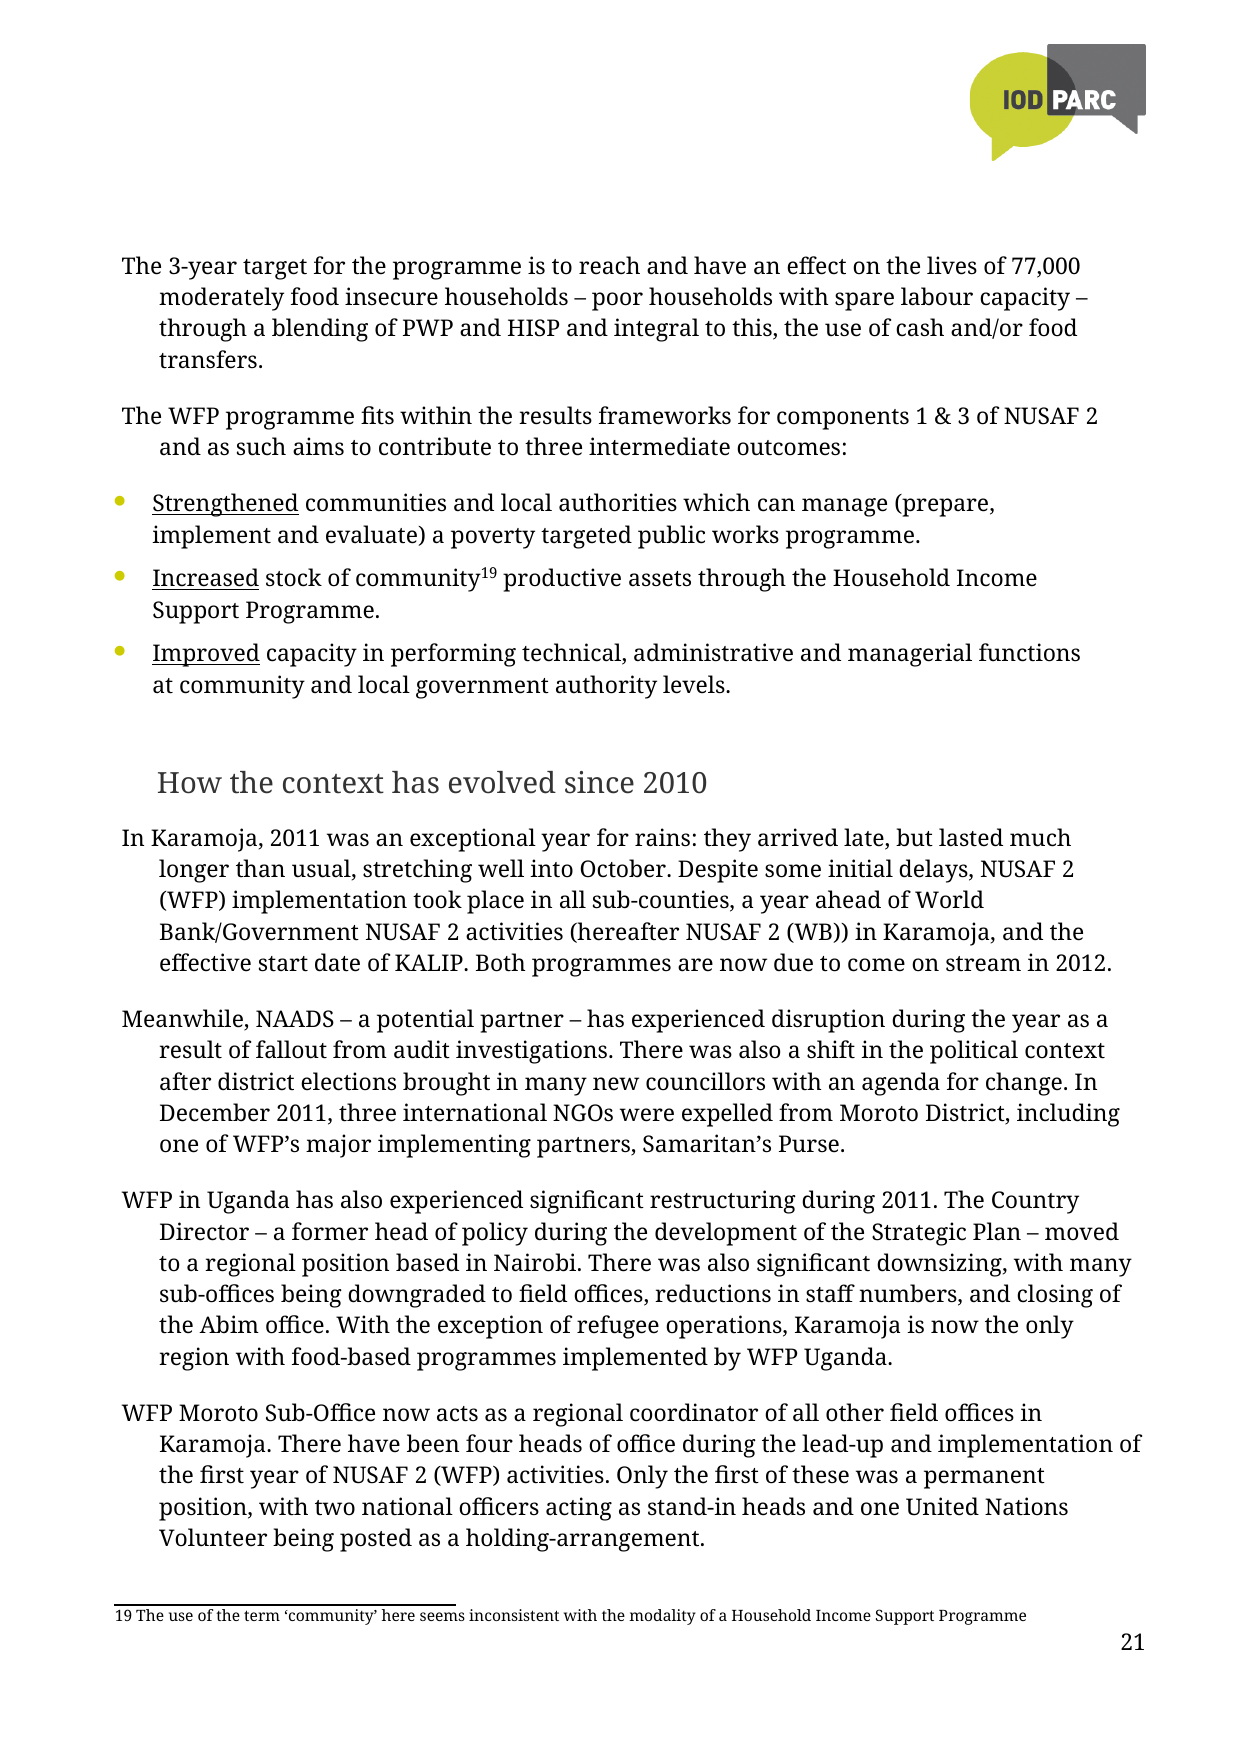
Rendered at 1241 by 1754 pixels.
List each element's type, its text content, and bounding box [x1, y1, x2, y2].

list Strengthened communities and local authorities which can manage (prepare, implement and evaluate) a poverty targeted public works programme. [114, 487, 1098, 550]
list Increased stock of community productive assets through the Household Income Support Programme. [114, 562, 1098, 625]
list The use of the term ‘community’ here seems inconsistent with the modality of a Household Income Support Programme [114, 1605, 1146, 1626]
list WFP Moroto Sub-Office now acts as a regional coordinator of all other field offices in Karamoja. There have been four heads of office during the lead-up and implementation of the first year of NUSAF 2 (WFP) activities. Only the first of these was a permanent position, with two national officers acting as stand-in heads and one United Nations Volunteer being posted as a holding-arrangement. [121, 1397, 1146, 1553]
list WFP in Uganda has also experienced significant restructuring during 2011. The Country Director – a former head of policy during the development of the Strategic Plan – moved to a regional position based in Nairobi. There was also significant downsizing, with many sub-offices being downgraded to field offices, reductions in staff numbers, and closing of the Abim office. With the exception of refugee operations, Karamoja is now the only region with food-based programmes implemented by WFP Uganda. [121, 1184, 1146, 1372]
list In Karamoja, 2011 was an exceptional year for rains: they arrived late, but lasted much longer than usual, stretching well into October. Despite some initial delays, NUSAF 2 (WFP) implementation took place in all sub-counties, a year ahead of World Bank/Government NUSAF 2 activities (hereafter NUSAF 2 (WB)) in Karamoja, and the effective start date of KALIP. Both programmes are now due to come on stream in 2012. [121, 822, 1146, 978]
list The 3-year target for the programme is to reach and have an effect on the lives of 77,000 moderately food insecure households – poor households with spare labour capacity – through a blending of PWP and HISP and integral to this, the use of cash and/or food transfers. [121, 250, 1146, 375]
list Improved capacity in performing technical, administrative and managerial functions at community and local government authority levels. [114, 637, 1098, 700]
list Meanwhile, NAADS – a potential partner – has experienced disruption during the year as a result of fallout from audit investigations. There was also a shift in the political context after district elections brought in many new councillors with an agenda for change. In December 2011, three international NGOs were expelled from Moroto District, including one of WFP’s major implementing partners, Samaritan’s Purse. [121, 1003, 1146, 1159]
list The WFP programme fits within the results frameworks for components 1 & 3 of NUSAF 2 and as such aims to contribute to three intermediate outcomes: [121, 400, 1146, 462]
subtitle How the context has evolved since 2010 [114, 762, 1146, 802]
